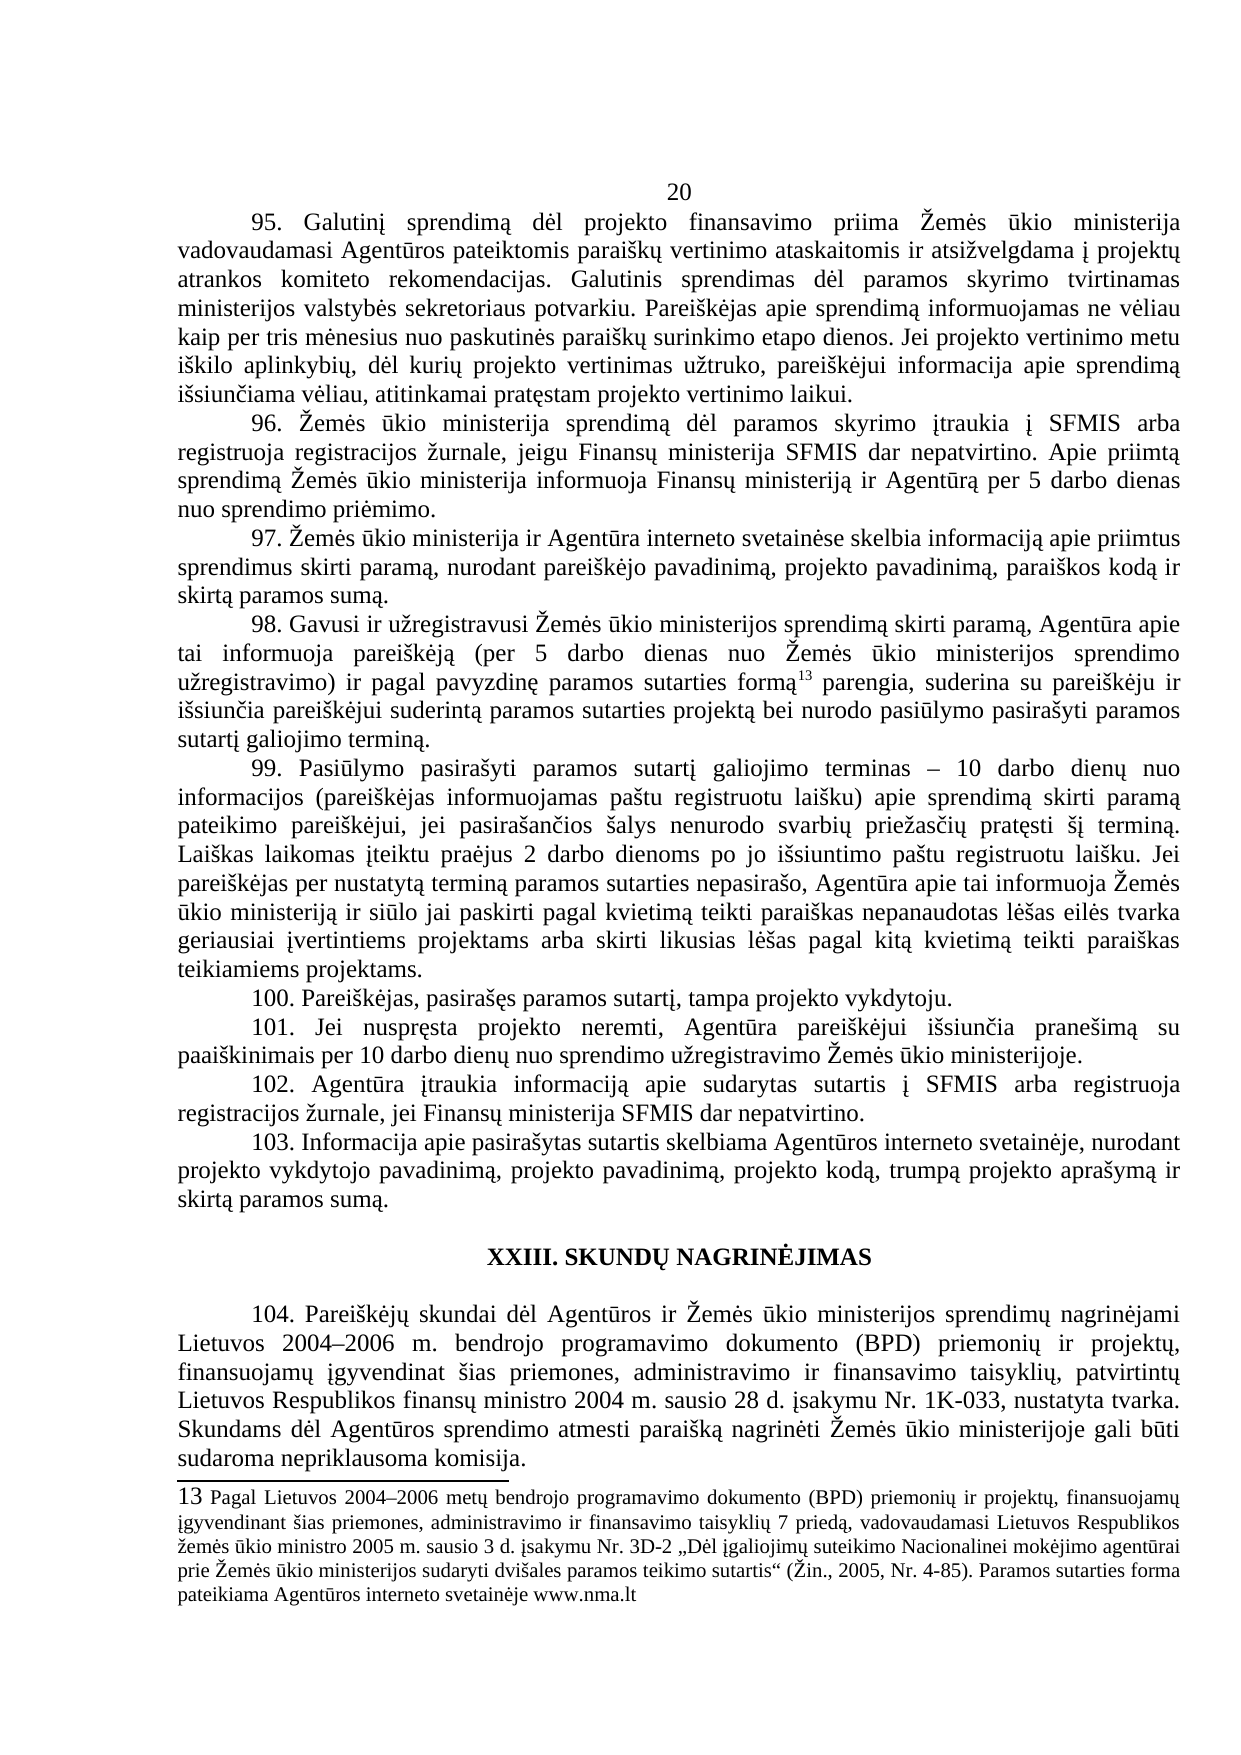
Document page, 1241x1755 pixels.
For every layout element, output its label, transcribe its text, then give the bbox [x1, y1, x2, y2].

text 98. Gavusi ir užregistravusi Žemės ūkio ministerijos sprendimą skirti paramą, Agentūra apie tai informuoja pareiškėją (per 5 darbo dienas nuo Žemės ūkio ministerijos sprendimo užregistravimo) ir pagal pavyzdinę paramos sutarties formą parengia, suderina su pareiškėju ir išsiunčia pareiškėjui suderintą paramos sutarties projektą bei nurodo pasiūlymo pasirašyti paramos sutartį galiojimo terminą. [177, 609, 1181, 753]
text 99. Pasiūlymo pasirašyti paramos sutartį galiojimo terminas – 10 darbo dienų nuo informacijos (pareiškėjas informuojamas paštu registruotu laišku) apie sprendimą skirti paramą pateikimo pareiškėjui, jei pasirašančios šalys nenurodo svarbių priežasčių pratęsti šį terminą. Laiškas laikomas įteiktu praėjus 2 darbo dienoms po jo išsiuntimo paštu registruotu laišku. Jei pareiškėjas per nustatytą terminą paramos sutarties nepasirašo, Agentūra apie tai informuoja Žemės ūkio ministeriją ir siūlo jai paskirti pagal kvietimą teikti paraiškas nepanaudotas lėšas eilės tvarka geriausiai įvertintiems projektams arba skirti likusias lėšas pagal kitą kvietimą teikti paraiškas teikiamiems projektams. [177, 753, 1181, 983]
text 96. Žemės ūkio ministerija sprendimą dėl paramos skyrimo įtraukia į SFMIS arba registruoja registracijos žurnale, jeigu Finansų ministerija SFMIS dar nepatvirtino. Apie priimtą sprendimą Žemės ūkio ministerija informuoja Finansų ministeriją ir Agentūrą per 5 darbo dienas nuo sprendimo priėmimo. [177, 408, 1181, 523]
text Pagal Lietuvos 2004–2006 metų bendrojo programavimo dokumento (BPD) priemonių ir projektų, finansuojamų įgyvendinant šias priemones, administravimo ir finansavimo taisyklių 7 priedą, vadovaudamasi Lietuvos Respublikos žemės ūkio ministro 2005 m. sausio 3 d. įsakymu Nr. 3D-2 „Dėl įgaliojimų suteikimo Nacionalinei mokėjimo agentūrai prie Žemės ūkio ministerijos sudaryti dvišales paramos teikimo sutartis“ (Žin., 2005, Nr. 4-85). Paramos sutarties forma pateikiama Agentūros interneto svetainėje www.nma.lt [177, 1481, 1181, 1606]
text 97. Žemės ūkio ministerija ir Agentūra interneto svetainėse skelbia informaciją apie priimtus sprendimus skirti paramą, nurodant pareiškėjo pavadinimą, projekto pavadinimą, paraiškos kodą ir skirtą paramos sumą. [177, 523, 1181, 609]
text 100. Pareiškėjas, pasirašęs paramos sutartį, tampa projekto vykdytoju. [177, 983, 1181, 1012]
text 103. Informacija apie pasirašytas sutartis skelbiama Agentūros interneto svetainėje, nurodant projekto vykdytojo pavadinimą, projekto pavadinimą, projekto kodą, trumpą projekto aprašymą ir skirtą paramos sumą. [177, 1127, 1181, 1213]
text 101. Jei nuspręsta projekto neremti, Agentūra pareiškėjui išsiunčia pranešimą su paaiškinimais per 10 darbo dienų nuo sprendimo užregistravimo Žemės ūkio ministerijoje. [177, 1012, 1181, 1069]
text XXIII. SKUNDŲ NAGRINĖJIMAS [177, 1242, 1181, 1270]
text 102. Agentūra įtraukia informaciją apie sudarytas sutartis į SFMIS arba registruoja registracijos žurnale, jei Finansų ministerija SFMIS dar nepatvirtino. [177, 1069, 1181, 1127]
text 104. Pareiškėjų skundai dėl Agentūros ir Žemės ūkio ministerijos sprendimų nagrinėjami Lietuvos 2004–2006 m. bendrojo programavimo dokumento (BPD) priemonių ir projektų, finansuojamų įgyvendinat šias priemones, administravimo ir finansavimo taisyklių, patvirtintų Lietuvos Respublikos finansų ministro 2004 m. sausio 28 d. įsakymu Nr. 1K-033, nustatyta tvarka. Skundams dėl Agentūros sprendimo atmesti paraišką nagrinėti Žemės ūkio ministerijoje gali būti sudaroma nepriklausoma komisija. [177, 1299, 1181, 1472]
text 95. Galutinį sprendimą dėl projekto finansavimo priima Žemės ūkio ministerija vadovaudamasi Agentūros pateiktomis paraiškų vertinimo ataskaitomis ir atsižvelgdama į projektų atrankos komiteto rekomendacijas. Galutinis sprendimas dėl paramos skyrimo tvirtinamas ministerijos valstybės sekretoriaus potvarkiu. Pareiškėjas apie sprendimą informuojamas ne vėliau kaip per tris mėnesius nuo paskutinės paraiškų surinkimo etapo dienos. Jei projekto vertinimo metu iškilo aplinkybių, dėl kurių projekto vertinimas užtruko, pareiškėjui informacija apie sprendimą išsiunčiama vėliau, atitinkamai pratęstam projekto vertinimo laikui. [177, 207, 1181, 408]
